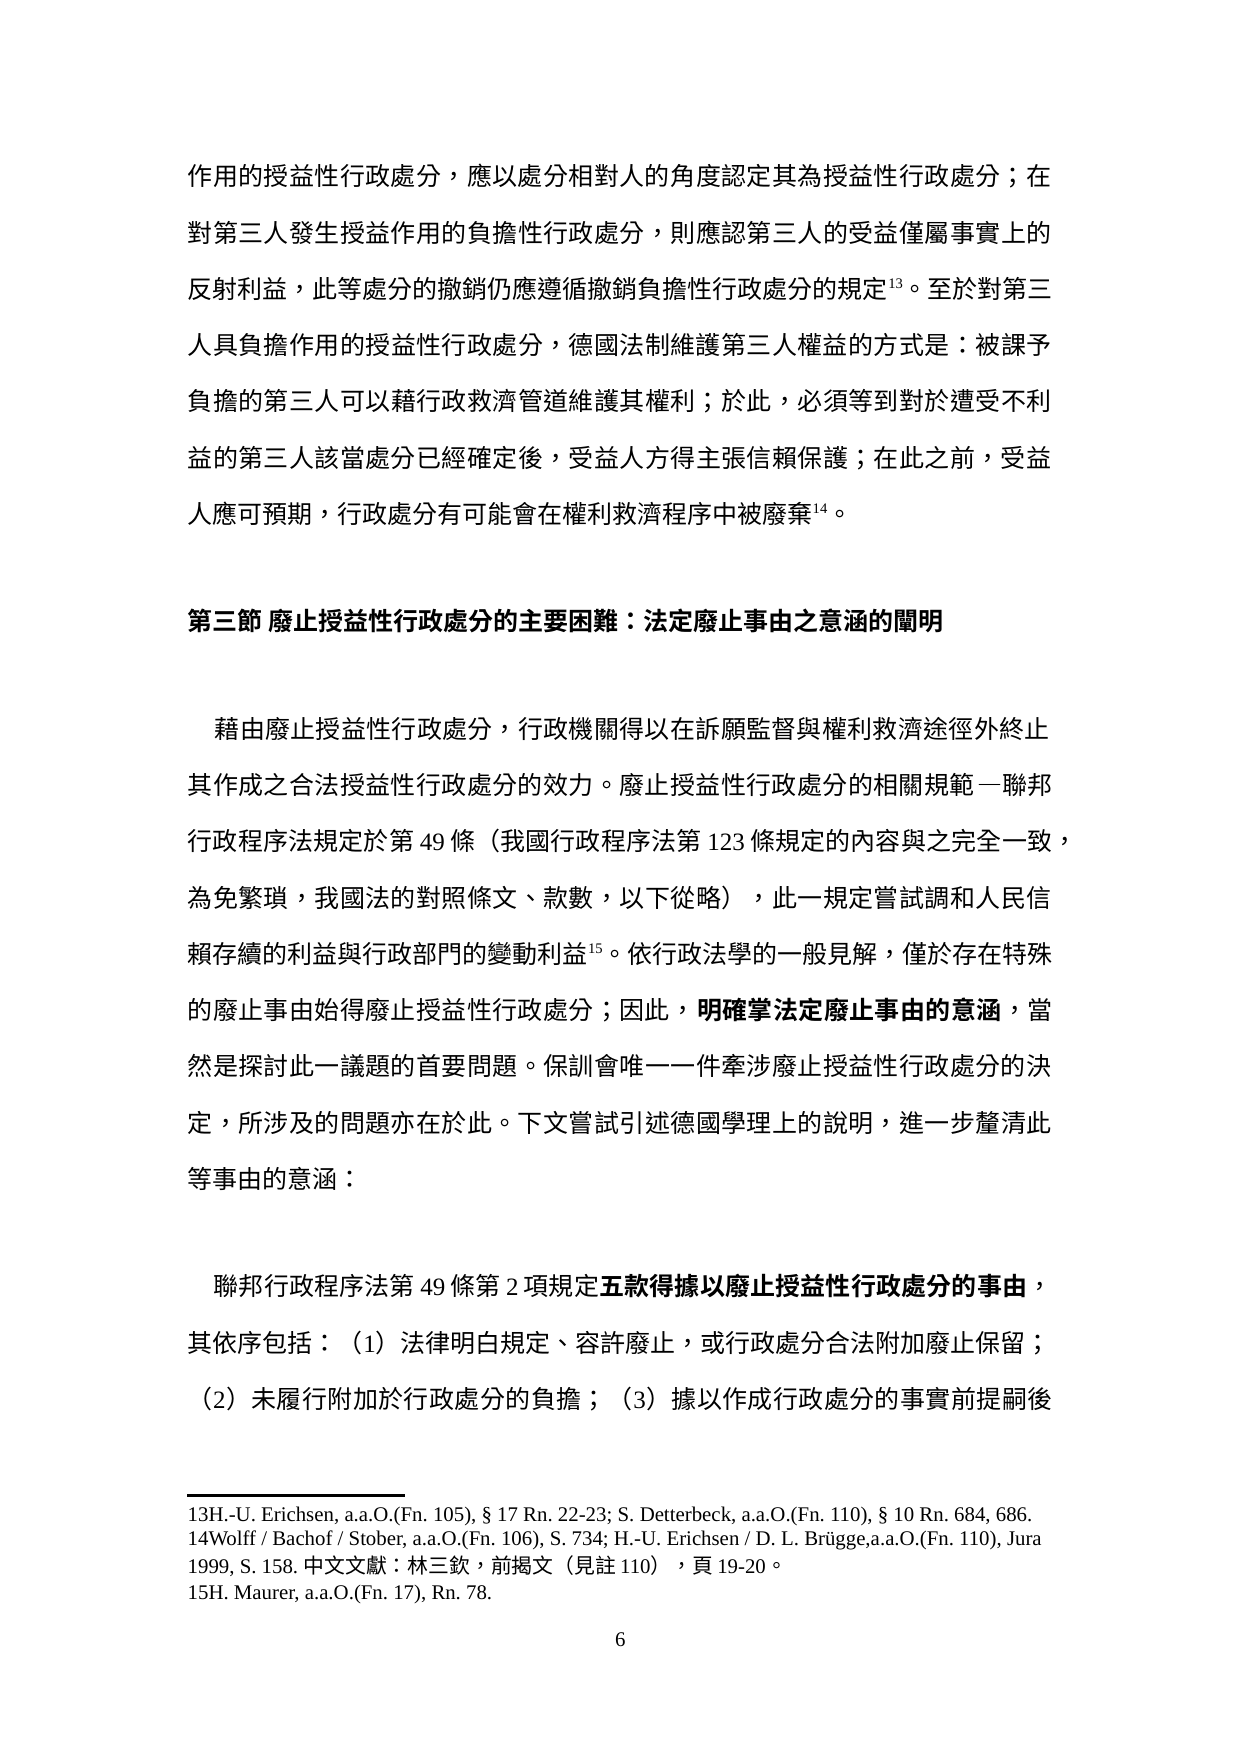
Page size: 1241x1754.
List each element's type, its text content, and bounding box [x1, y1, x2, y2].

text Wolff / Bachof / Stober, a.a.O.(Fn. 106), S. 734; H.-U. Erichsen / D. L. Brügge,a.a.O.(Fn. 110), Jura 1999, S. 158. 中文文獻：林三欽，前揭文（見註110），頁19-20。 [187, 1526, 1053, 1580]
text 藉由廢止授益性行政處分，行政機關得以在訴願監督與權利救濟途徑外終止其作成之合法授益性行政處分的效力。廢止授益性行政處分的相關規範―聯邦行政程序法規定於第49條（我國行政程序法第123條規定的內容與之完全一致，為免繁瑣，我國法的對照條文、款數，以下從略），此一規定嘗試調和人民信賴存續的利益與行政部門的變動利益。依行政法學的一般見解，僅於存在特殊的廢止事由始得廢止授益性行政處分；因此，明確掌法定廢止事由的意涵，當然是探討此一議題的首要問題。保訓會唯一一件牽涉廢止授益性行政處分的決定，所涉及的問題亦在於此。下文嘗試引述德國學理上的說明，進一步釐清此等事由的意涵： [187, 702, 1053, 1190]
text 作用的授益性行政處分，應以處分相對人的角度認定其為授益性行政處分；在對第三人發生授益作用的負擔性行政處分，則應認第三人的受益僅屬事實上的反射利益，此等處分的撤銷仍應遵循撤銷負擔性行政處分的規定。至於對第三人具負擔作用的授益性行政處分，德國法制維護第三人權益的方式是：被課予負擔的第三人可以藉行政救濟管道維護其權利；於此，必須等到對於遭受不利益的第三人該當處分已經確定後，受益人方得主張信賴保護；在此之前，受益人應可預期，行政處分有可能會在權利救濟程序中被廢棄。 [187, 150, 1053, 525]
text 聯邦行政程序法第49條第2項規定五款得據以廢止授益性行政處分的事由，其依序包括：（1）法律明白規定、容許廢止，或行政處分合法附加廢止保留；（2）未履行附加於行政處分的負擔；（3）據以作成行政處分的事實前提嗣後 [187, 1260, 1053, 1410]
text 第三節 廢止授益性行政處分的主要困難：法定廢止事由之意涵的闡明 [187, 595, 1053, 632]
text H. Maurer, a.a.O.(Fn. 17), Rn. 78. [187, 1580, 1053, 1604]
text H.-U. Erichsen, a.a.O.(Fn. 105), § 17 Rn. 22-23; S. Detterbeck, a.a.O.(Fn. 110), § 10 Rn. 684, 686. [187, 1502, 1053, 1526]
